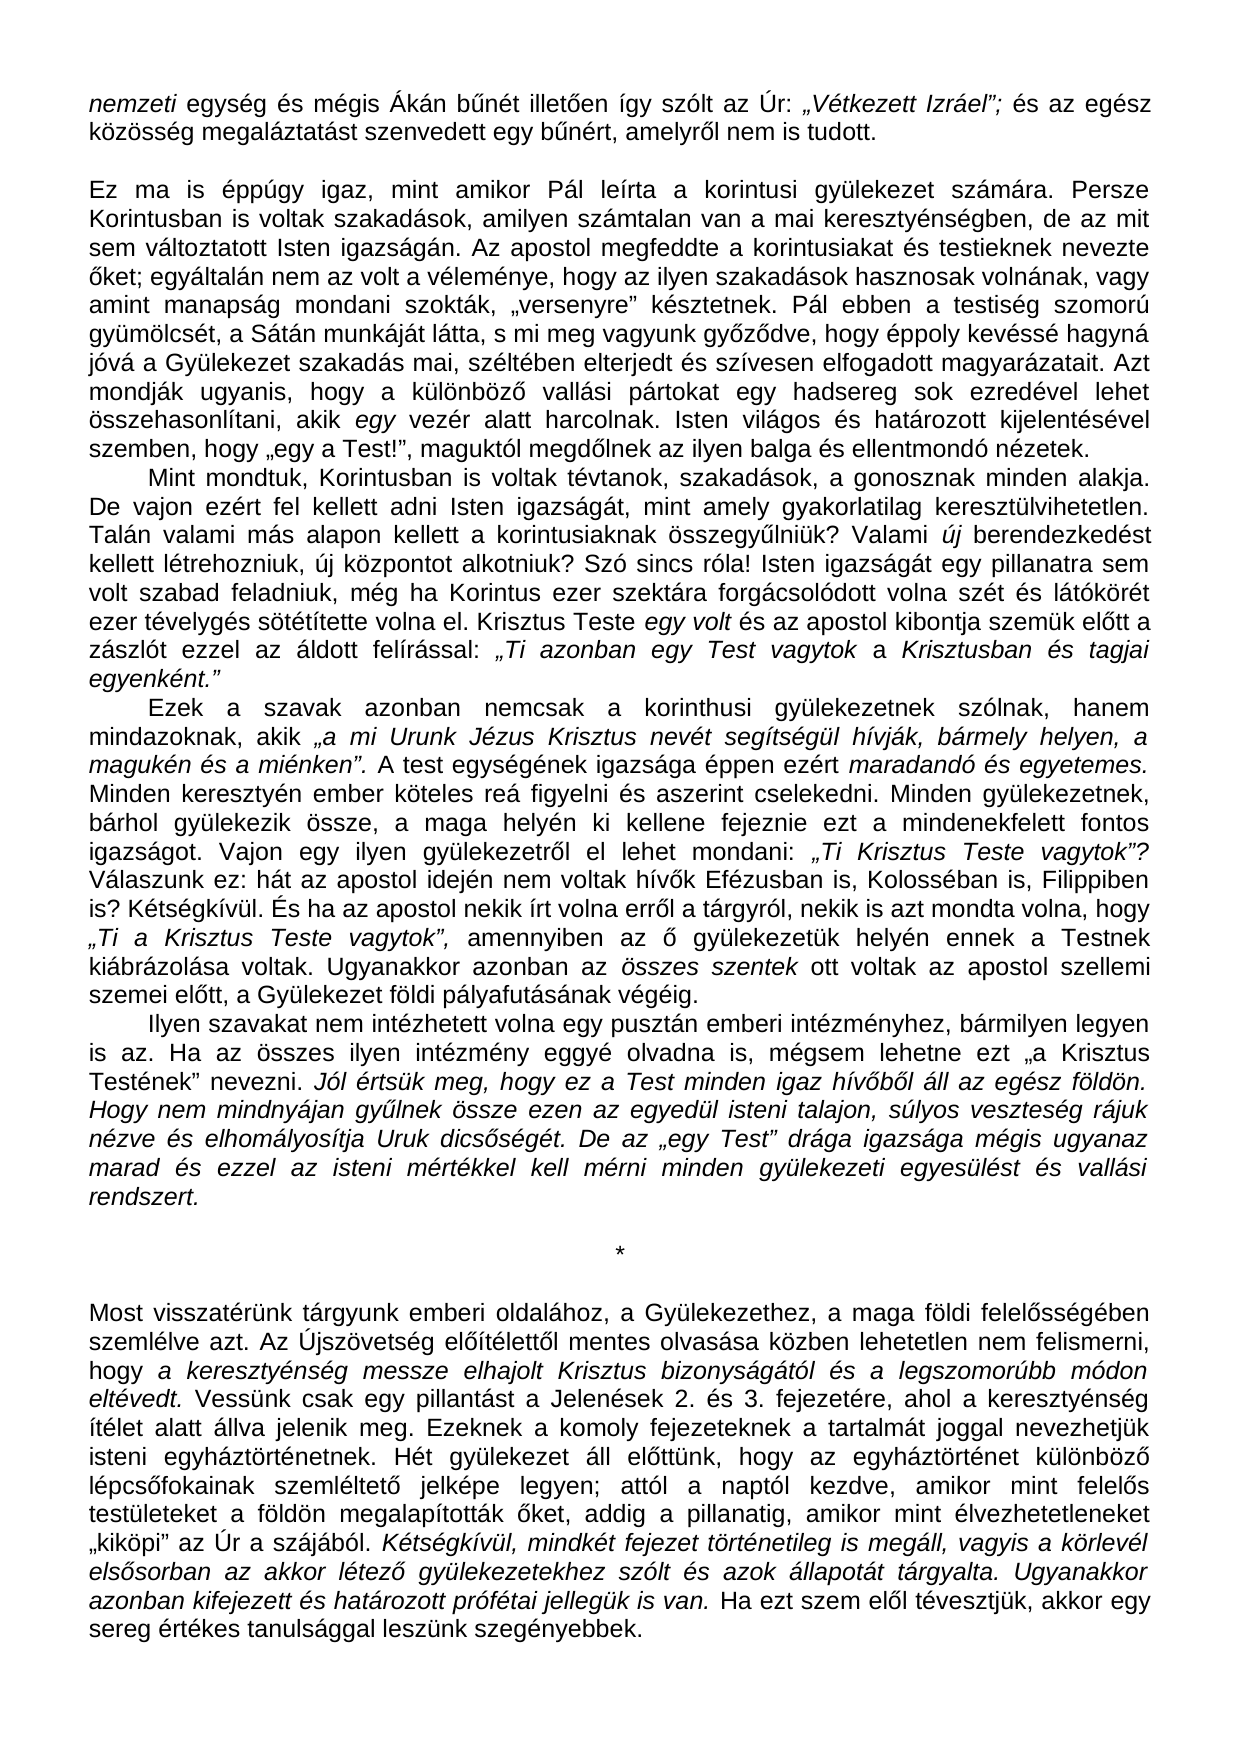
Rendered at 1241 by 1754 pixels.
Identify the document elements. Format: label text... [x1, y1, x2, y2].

text Ez ma is éppúgy igaz, mint amikor Pál leírta a korintusi gyülekezet számára. Persze Korintusban is voltak szakadások, amilyen számtalan van a mai keresztyénségben, de az mit sem változtatott Isten igazságán. Az apostol megfeddte a korintusiakat és testieknek nevezte őket; egyáltalán nem az volt a véleménye, hogy az ilyen szakadások hasznosak volnának, vagy amint manapság mondani szokták, „versenyre” késztetnek. Pál ebben a testiség szomorú gyümölcsét, a Sátán munkáját látta, s mi meg vagyunk győződve, hogy éppoly kevéssé hagyná jóvá a Gyülekezet szakadás mai, széltében elterjedt és szívesen elfogadott magyarázatait. Azt mondják ugyanis, hogy a különböző vallási pártokat egy hadsereg sok ezredével lehet összehasonlítani, akik egy vezér alatt harcolnak. Isten világos és határozott kijelentésével szemben, hogy „egy a Test!”, maguktól megdőlnek az ilyen balga és ellentmondó nézetek. [88, 176, 1152, 463]
text Mint mondtuk, Korintusban is voltak tévtanok, szakadások, a gonosznak minden alakja. De vajon ezért fel kellett adni Isten igazságát, mint amely gyakorlatilag keresztülvihetetlen. Talán valami más alapon kellett a korintusiaknak összegyűlniük? Valami új berendezkedést kellett létrehozniuk, új központot alkotniuk? Szó sincs róla! Isten igazságát egy pillanatra sem volt szabad feladniuk, még ha Korintus ezer szektára forgácsolódott volna szét és látókörét ezer tévelygés sötétítette volna el. Krisztus Teste egy volt és az apostol kibontja szemük előtt a zászlót ezzel az áldott felírással: „Ti azonban egy Test vagytok a Krisztusban és tagjai egyenként.” [88, 463, 1152, 693]
text Ilyen szavakat nem intézhetett volna egy pusztán emberi intézményhez, bármilyen legyen is az. Ha az összes ilyen intézmény eggyé olvadna is, mégsem lehetne ezt „a Krisztus Testének” nevezni. Jól értsük meg, hogy ez a Test minden igaz hívőből áll az egész földön. Hogy nem mindnyájan gyűlnek össze ezen az egyedül isteni talajon, súlyos veszteség rájuk nézve és elhomályosítja Uruk dicsőségét. De az „egy Test” drága igazsága mégis ugyanaz marad és ezzel az isteni mértékkel kell mérni minden gyülekezeti egyesülést és vallási rendszert. [88, 1009, 1152, 1211]
text Most visszatérünk tárgyunk emberi oldalához, a Gyülekezethez, a maga földi felelősségében szemlélve azt. Az Újszövetség előítélettől mentes olvasása közben lehetetlen nem felismerni, hogy a keresztyénség messze elhajolt Krisztus bizonyságától és a legszomorúbb módon eltévedt. Vessünk csak egy pillantást a Jelenések 2. és 3. fejezetére, ahol a keresztyénség ítélet alatt állva jelenik meg. Ezeknek a komoly fejezeteknek a tartalmát joggal nevezhetjük isteni egyháztörténetnek. Hét gyülekezet áll előttünk, hogy az egyháztörténet különböző lépcsőfokainak szemléltető jelképe legyen; attól a naptól kezdve, amikor mint felelős testületeket a földön megalapították őket, addig a pillanatig, amikor mint élvezhetetleneket „kiköpi” az Úr a szájából. Kétségkívül, mindkét fejezet történetileg is megáll, vagyis a körlevél elsősorban az akkor létező gyülekezetekhez szólt és azok állapotát tárgyalta. Ugyanakkor azonban kifejezett és határozott prófétai jellegük is van. Ha ezt szem elől tévesztjük, akkor egy sereg értékes tanulsággal leszünk szegényebbek. [88, 1298, 1152, 1643]
text nemzeti egység és mégis Ákán bűnét illetően így szólt az Úr: „Vétkezett Izráel”; és az egész közösség megaláztatást szenvedett egy bűnért, amelyről nem is tudott. [88, 88, 1152, 146]
text * [88, 1240, 1152, 1269]
text Ezek a szavak azonban nemcsak a korinthusi gyülekezetnek szólnak, hanem mindazoknak, akik „a mi Urunk Jézus Krisztus nevét segítségül hívják, bármely helyen, a magukén és a miénken”. A test egységének igazsága éppen ezért maradandó és egyetemes. Minden keresztyén ember köteles reá figyelni és aszerint cselekedni. Minden gyülekezetnek, bárhol gyülekezik össze, a maga helyén ki kellene fejeznie ezt a mindenekfelett fontos igazságot. Vajon egy ilyen gyülekezetről el lehet mondani: „Ti Krisztus Teste vagytok”? Válaszunk ez: hát az apostol idején nem voltak hívők Efézusban is, Kolosséban is, Filippiben is? Kétségkívül. És ha az apostol nekik írt volna erről a tárgyról, nekik is azt mondta volna, hogy „Ti a Krisztus Teste vagytok”, amennyiben az ő gyülekezetük helyén ennek a Testnek kiábrázolása voltak. Ugyanakkor azonban az összes szentek ott voltak az apostol szellemi szemei előtt, a Gyülekezet földi pályafutásának végéig. [88, 693, 1152, 1009]
